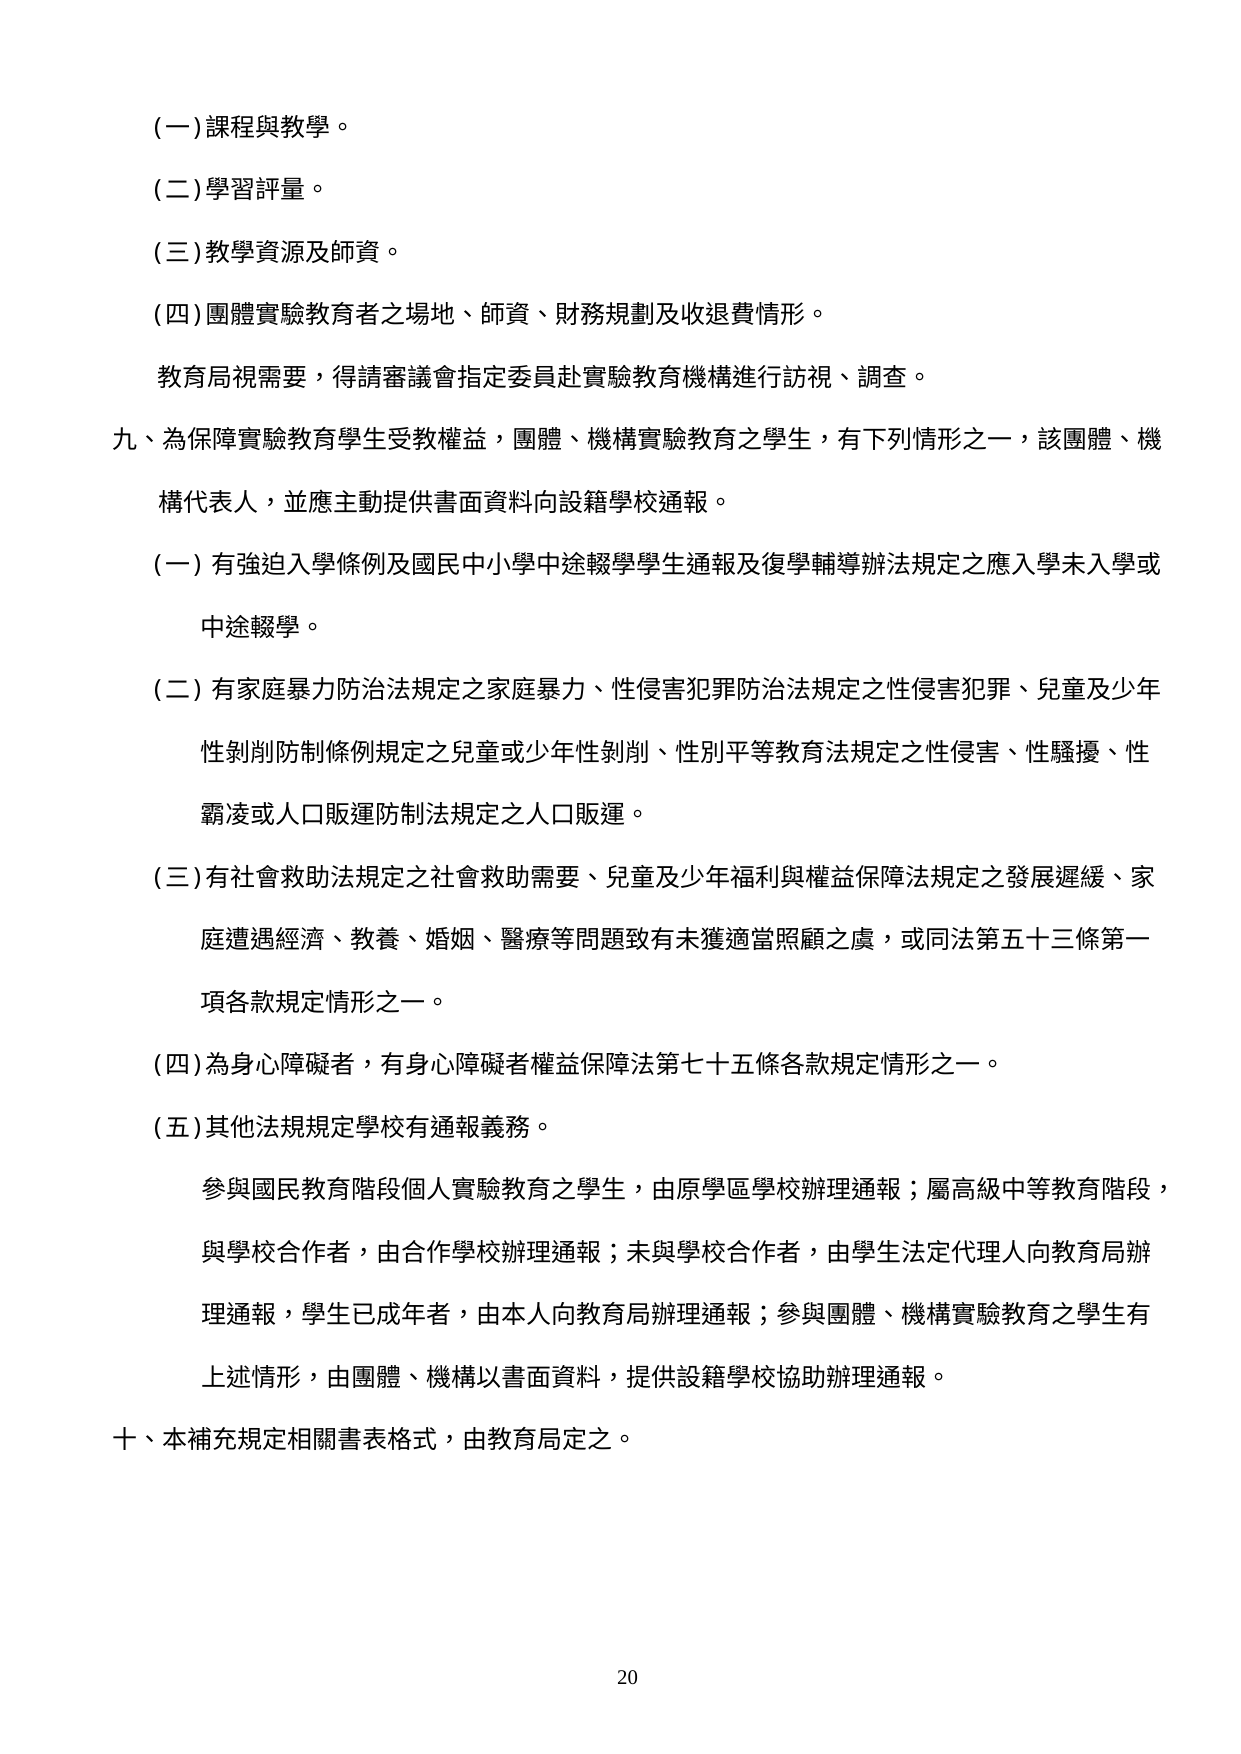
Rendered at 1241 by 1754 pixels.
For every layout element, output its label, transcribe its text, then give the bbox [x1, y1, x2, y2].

text (一) 有強迫入學條例及國民中小學中途輟學學生通報及復學輔導辦法規定之應入學未入學或中途輟學。 [150, 521, 1167, 646]
text (三)有社會救助法規定之社會救助需要、兒童及少年福利與權益保障法規定之發展遲緩、家庭遭遇經濟、教養、婚姻、醫療等問題致有未獲適當照顧之虞，或同法第五十三條第一項各款規定情形之一。 [150, 834, 1167, 1021]
text (二) 有家庭暴力防治法規定之家庭暴力、性侵害犯罪防治法規定之性侵害犯罪、兒童及少年性剝削防制條例規定之兒童或少年性剝削、性別平等教育法規定之性侵害、性騷擾、性霸凌或人口販運防制法規定之人口販運。 [150, 646, 1167, 834]
text (五)其他法規規定學校有通報義務。 [150, 1084, 1167, 1146]
text 參與國民教育階段個人實驗教育之學生，由原學區學校辦理通報；屬高級中等教育階段，與學校合作者，由合作學校辦理通報；未與學校合作者，由學生法定代理人向教育局辦理通報，學生已成年者，由本人向教育局辦理通報；參與團體、機構實驗教育之學生有上述情形，由團體、機構以書面資料，提供設籍學校協助辦理通報。 [201, 1146, 1167, 1396]
text (四)團體實驗教育者之場地、師資、財務規劃及收退費情形。 [150, 271, 1167, 334]
text 十、本補充規定相關書表格式，由教育局定之。 [112, 1396, 1167, 1459]
text 教育局視需要，得請審議會指定委員赴實驗教育機構進行訪視、調查。 [157, 334, 1167, 396]
text (一)課程與教學。 [150, 84, 1167, 146]
text (三)教學資源及師資。 [150, 209, 1167, 271]
text (四)為身心障礙者，有身心障礙者權益保障法第七十五條各款規定情形之一。 [150, 1021, 1167, 1084]
text (二)學習評量。 [150, 146, 1167, 209]
text 九、為保障實驗教育學生受教權益，團體、機構實驗教育之學生，有下列情形之一，該團體、機構代表人，並應主動提供書面資料向設籍學校通報。 [112, 396, 1167, 521]
